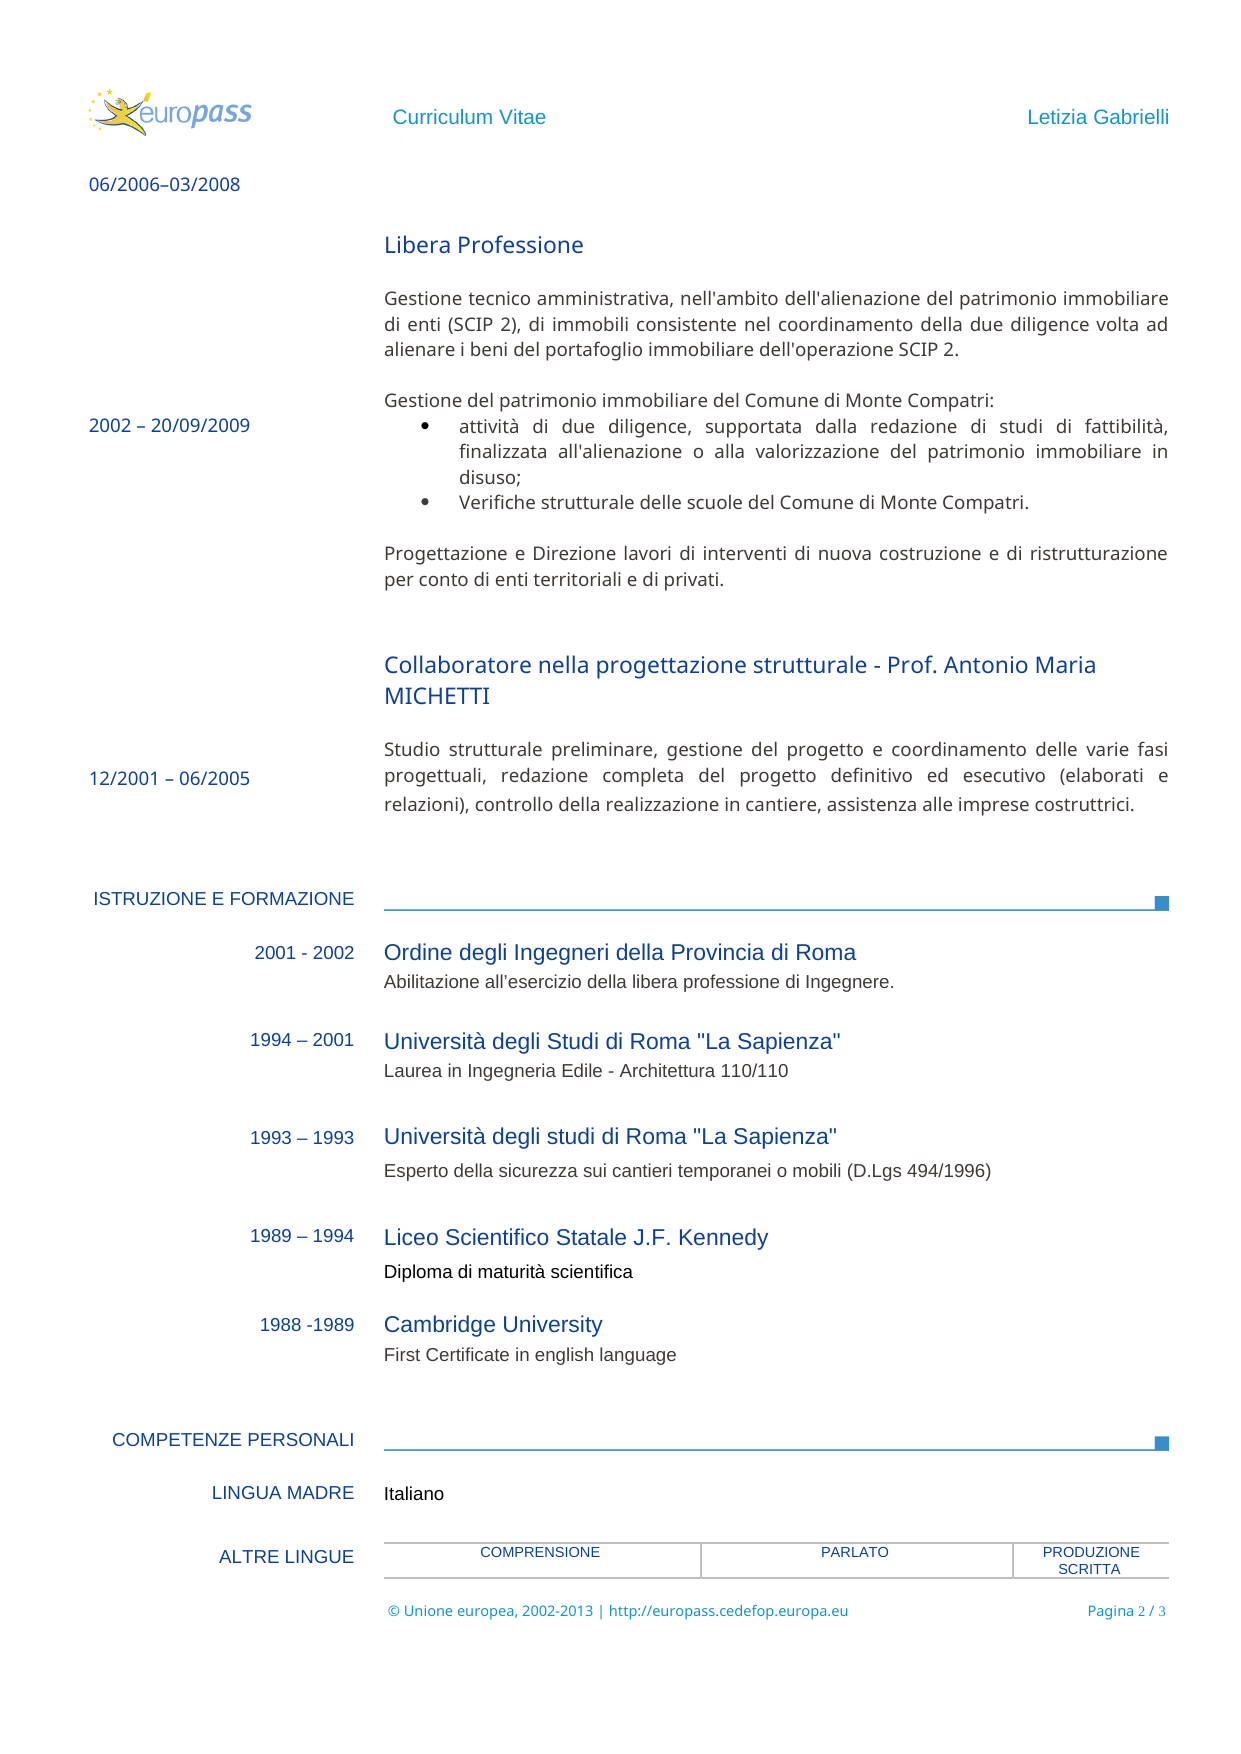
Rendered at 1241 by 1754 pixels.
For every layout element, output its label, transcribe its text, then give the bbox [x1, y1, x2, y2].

table_header [1034, 1311, 1169, 1337]
table_header Lingua madre [89, 1480, 384, 1506]
table_header Cambridge University [384, 1311, 1033, 1337]
table_cell Università degli studi di Roma "La Sapienza" Esperto della sicurezza sui cantieri temporanei o mobili (D.Lgs 494/1996) Liceo Scientifico Statale J.F. Kennedy Diploma di maturità scientifica [384, 1091, 1169, 1282]
table_cell Laurea in Ingegneria Edile - Architettura 110/110 [384, 1054, 1169, 1091]
table_cell [89, 1506, 384, 1542]
table_cell Libera Professione Gestione tecnico amministrativa, nell'ambito dell'alienazione del patrimonio immobiliare di enti (SCIP 2), di immobili consistente nel coordinamento della due diligence volta ad alienare i beni del portafoglio immobiliare dell'operazione SCIP 2. Gestione del patrimonio immobiliare del Comune di Monte Compatri: attività di due diligence, supportata dalla redazione di studi di fattibilità, finalizzata all'alienazione o alla valorizzazione del patrimonio immobiliare in disuso; Verifiche strutturale delle scuole del Comune di Monte Compatri. Progettazione e Direzione lavori di interventi di nuova costruzione e di ristrutturazione per conto di enti territoriali e di privati. Collaboratore nella progettazione strutturale - Prof. Antonio Maria MICHETTI Studio strutturale preliminare, gestione del progetto e coordinamento delle varie fasi progettuali, redazione completa del progetto definitivo ed esecutivo (elaborati e relazioni), controllo della realizzazione in cantiere, assistenza alle imprese costruttrici. [384, 737, 1169, 816]
table_header 1988 -1989 [89, 1311, 384, 1374]
table_cell [384, 1506, 1169, 1542]
table_cell PARLATO [702, 1544, 1012, 1577]
table_cell [384, 1374, 1033, 1400]
table_cell Libera Professione Gestione tecnico amministrativa, nell'ambito dell'alienazione del patrimonio immobiliare di enti (SCIP 2), di immobili consistente nel coordinamento della due diligence volta ad alienare i beni del portafoglio immobiliare dell'operazione SCIP 2. Gestione del patrimonio immobiliare del Comune di Monte Compatri: attività di due diligence, supportata dalla redazione di studi di fattibilità, finalizzata all'alienazione o alla valorizzazione del patrimonio immobiliare in disuso; Verifiche strutturale delle scuole del Comune di Monte Compatri. Progettazione e Direzione lavori di interventi di nuova costruzione e di ristrutturazione per conto di enti territoriali e di privati. Collaboratore nella progettazione strutturale - Prof. Antonio Maria MICHETTI Studio strutturale preliminare, gestione del progetto e coordinamento delle varie fasi progettuali, redazione completa del progetto definitivo ed esecutivo (elaborati e relazioni), controllo della realizzazione in cantiere, assistenza alle imprese costruttrici. [384, 171, 1169, 260]
table_cell Libera Professione Gestione tecnico amministrativa, nell'ambito dell'alienazione del patrimonio immobiliare di enti (SCIP 2), di immobili consistente nel coordinamento della due diligence volta ad alienare i beni del portafoglio immobiliare dell'operazione SCIP 2. Gestione del patrimonio immobiliare del Comune di Monte Compatri: attività di due diligence, supportata dalla redazione di studi di fattibilità, finalizzata all'alienazione o alla valorizzazione del patrimonio immobiliare in disuso; Verifiche strutturale delle scuole del Comune di Monte Compatri. Progettazione e Direzione lavori di interventi di nuova costruzione e di ristrutturazione per conto di enti territoriali e di privati. Collaboratore nella progettazione strutturale - Prof. Antonio Maria MICHETTI Studio strutturale preliminare, gestione del progetto e coordinamento delle varie fasi progettuali, redazione completa del progetto definitivo ed esecutivo (elaborati e relazioni), controllo della realizzazione in cantiere, assistenza alle imprese costruttrici. [384, 617, 1169, 648]
table_header ISTRUZIONE E FORMAZIONE [89, 888, 384, 910]
table_cell [89, 853, 384, 888]
table_cell [89, 1374, 384, 1400]
table_cell Università degli Studi di Roma "La Sapienza" [384, 1002, 1033, 1054]
table_cell 12/2001 – 06/2005 [89, 697, 384, 816]
table_cell [89, 816, 384, 853]
table_cell 06/2006–03/2008 [89, 171, 384, 413]
table_cell [384, 816, 1169, 853]
table_header Ordine degli Ingegneri della Provincia di Roma [384, 939, 1033, 965]
table_cell First Certificate in english language [384, 1338, 1169, 1374]
table_cell [1034, 1374, 1169, 1400]
table_header 2002 – 20/09/2009 [89, 413, 384, 697]
table_cell COMPRENSIONE [384, 1544, 700, 1577]
table_cell PRODUZIONE SCRITTA [1014, 1544, 1169, 1577]
table_cell [1034, 1002, 1169, 1054]
table_header COMPETENZE PERSONALI [89, 1429, 384, 1451]
table_header [384, 1429, 1169, 1449]
table_cell Altre lingue [89, 1542, 384, 1577]
table_header [384, 888, 1169, 909]
table_cell [384, 853, 1169, 888]
table_header Italiano [384, 1480, 1169, 1506]
table_cell Abilitazione all’esercizio della libera professione di Ingegnere. [384, 965, 1169, 1002]
table_header [1034, 939, 1169, 965]
table_header 2001 - 2002 [89, 939, 384, 1002]
table_cell 1994 – 2001 1993 – 1993 1989 – 1994 [89, 1002, 384, 1282]
